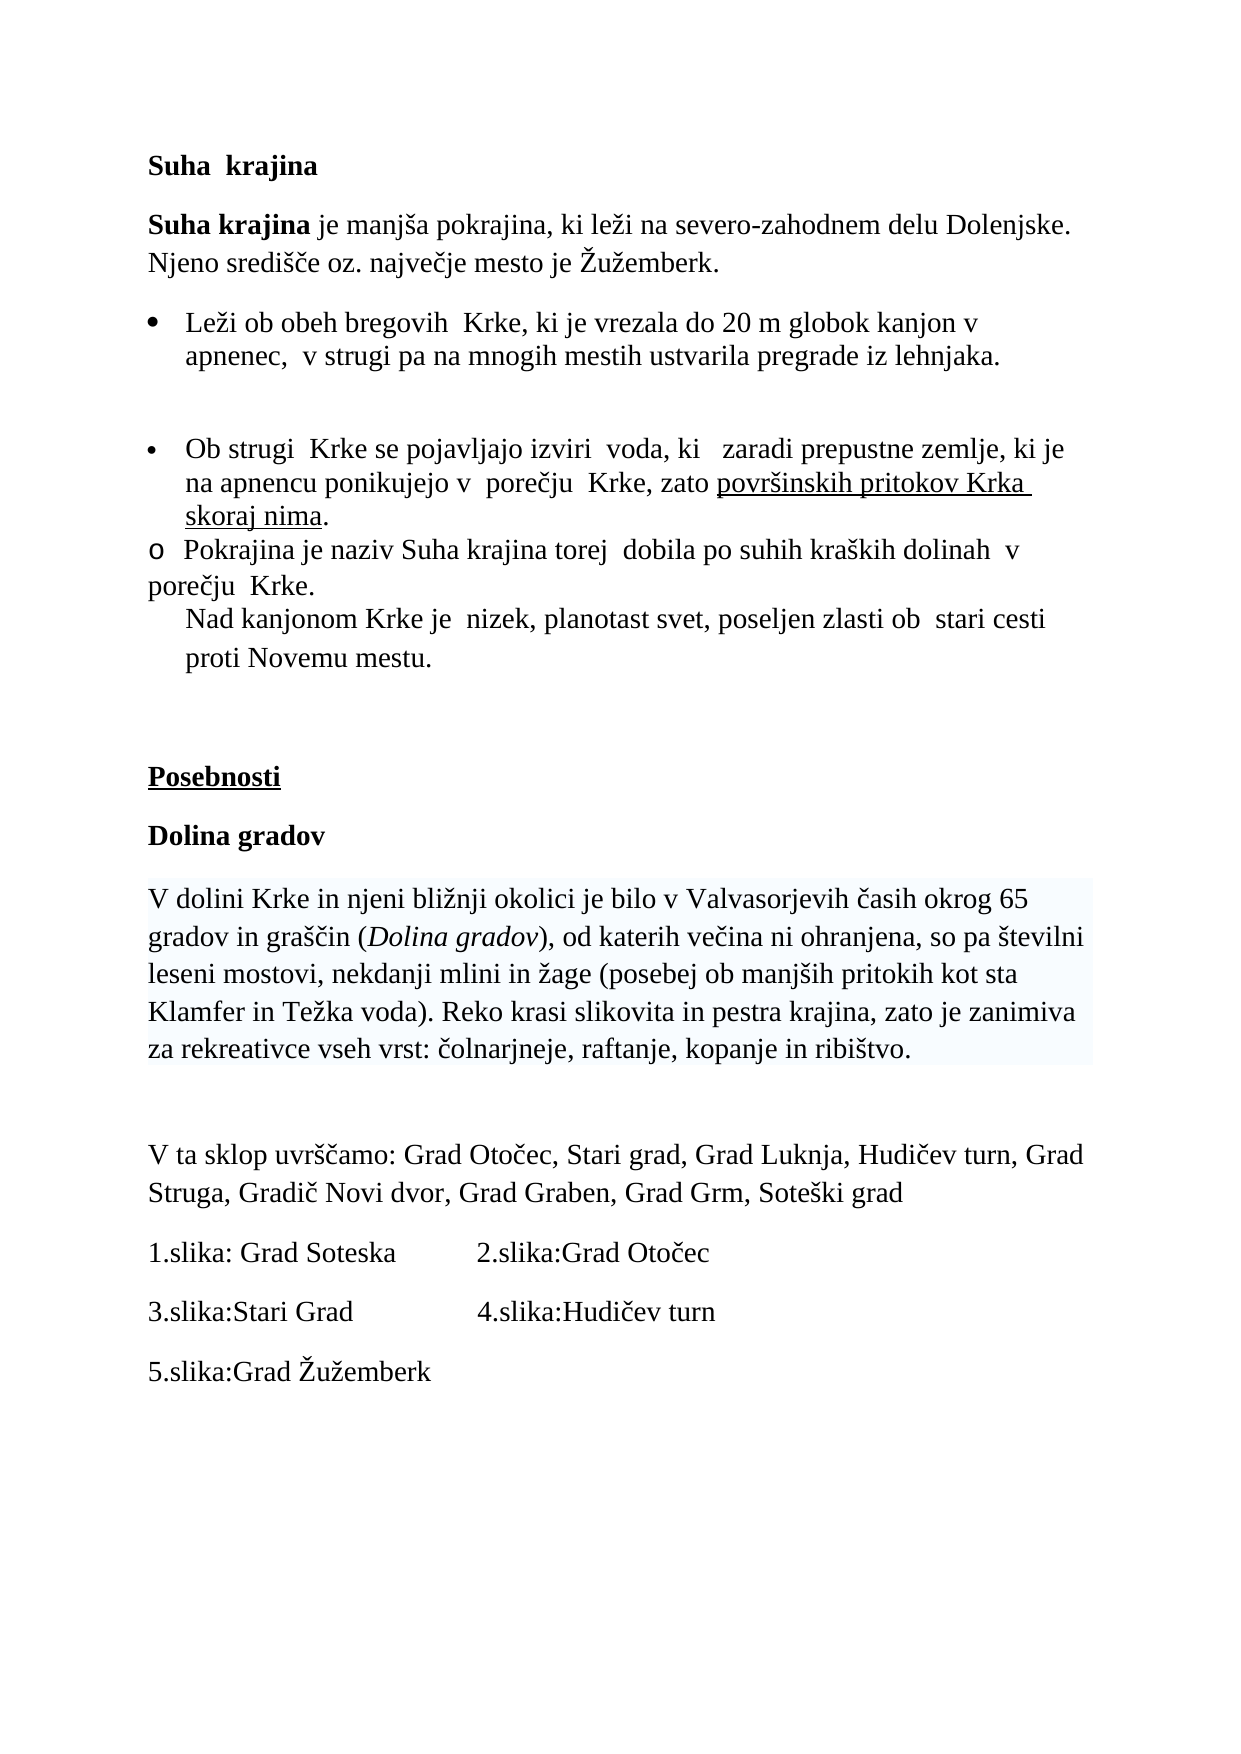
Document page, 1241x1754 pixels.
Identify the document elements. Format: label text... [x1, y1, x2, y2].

list Leži ob obeh bregovih Krke, ki je vrezala do 20 m globok kanjon v apnenec, v strugi pa na mnogih mestih ustvarila pregrade iz lehnjaka. [148, 305, 1093, 372]
text Suha krajina [148, 148, 1093, 181]
text V ta sklop uvrščamo: Grad Otočec, Stari grad, Grad Luknja, Hudičev turn, Grad Struga, Gradič Novi dvor, Grad Graben, Grad Grm, Soteški grad [148, 1137, 1093, 1209]
text Suha krajina je manjša pokrajina, ki leži na severo-zahodnem delu Dolenjske. Njeno središče oz. največje mesto je Žužemberk. [148, 207, 1093, 279]
text 3.slika:Stari Grad 4.slika:Hudičev turn [148, 1294, 1093, 1328]
text Posebnosti [148, 759, 1093, 792]
text Dolina gradov [148, 818, 1093, 852]
list Pokrajina je naziv Suha krajina torej dobila po suhih kraških dolinah v porečju Krke. [148, 532, 1093, 602]
text 1.slika: Grad Soteska 2.slika:Grad Otočec [148, 1235, 1093, 1268]
text V dolini Krke in njeni bližnji okolici je bilo v Valvasorjevih časih okrog 65 gradov in graščin (Dolina gradov), od katerih večina ni ohranjena, so pa številni leseni mostovi, nekdanji mlini in žage (posebej ob manjših pritokih kot sta Klamfer in Težka voda). Reko krasi slikovita in pestra krajina, zato je zanimiva za rekreativce vseh vrst: čolnarjneje, raftanje, kopanje in ribištvo. [148, 878, 1093, 1065]
text Nad kanjonom Krke je nizek, planotast svet, poseljen zlasti ob stari cesti proti Novemu mestu. [185, 602, 1093, 674]
text 5.slika:Grad Žužemberk [148, 1354, 1093, 1387]
list Ob strugi Krke se pojavljajo izviri voda, ki zaradi prepustne zemlje, ki je na apnencu ponikujejo v porečju Krke, zato površinskih pritokov Krka skoraj nima. [148, 431, 1093, 532]
